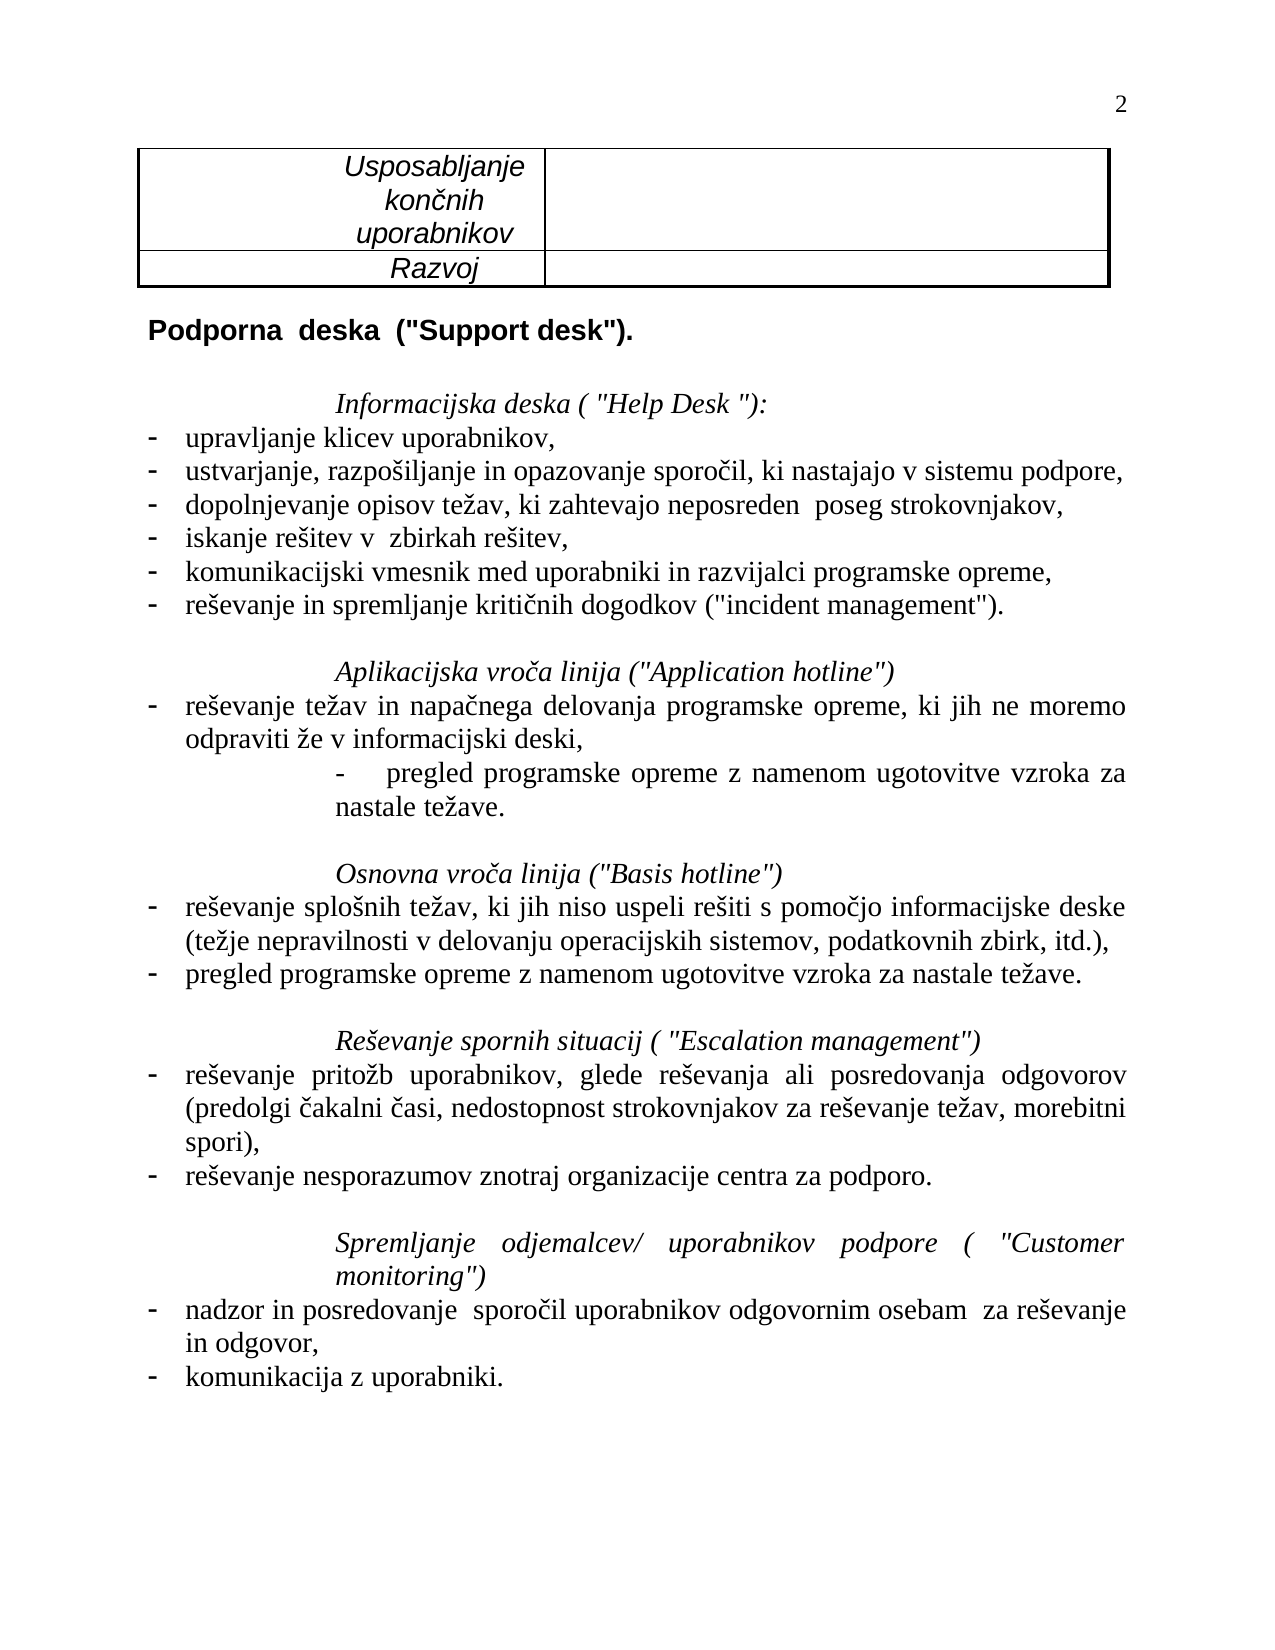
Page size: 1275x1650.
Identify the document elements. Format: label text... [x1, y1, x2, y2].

subtitle reševanje nesporazumov znotraj organizacije centra za podporo. [148, 1158, 1127, 1191]
subtitle Spremljanje odjemalcev/ uporabnikov podpore ( "Customer monitoring") [148, 1225, 1127, 1292]
subtitle reševanje in spremljanje kritičnih dogodkov ("incident management"). [148, 588, 1127, 621]
table_cell [546, 251, 1107, 285]
table_cell Usposabljanje končnih uporabnikov [140, 149, 544, 250]
subtitle reševanje težav in napačnega delovanja programske opreme, ki jih ne moremo odpraviti že v informacijski deski, [148, 688, 1127, 755]
subtitle upravljanje klicev uporabnikov, [148, 420, 1127, 453]
subtitle dopolnjevanje opisov težav, ki zahtevajo neposreden poseg strokovnjakov, [148, 487, 1127, 521]
subtitle Podporna deska ("Support desk"). [148, 313, 1127, 347]
table_cell [546, 149, 1107, 250]
subtitle iskanje rešitev v zbirkah rešitev, [148, 521, 1127, 554]
subtitle ustvarjanje, razpošiljanje in opazovanje sporočil, ki nastajajo v sistemu podpore, [148, 453, 1127, 487]
subtitle reševanje pritožb uporabnikov, glede reševanja ali posredovanja odgovorov (predolgi čakalni časi, nedostopnost strokovnjakov za reševanje težav, morebitni spori), [148, 1057, 1127, 1158]
subtitle Reševanje spornih situacij ( "Escalation management") [148, 1024, 1127, 1057]
subtitle Osnovna vroča linija ("Basis hotline") [148, 856, 1127, 889]
subtitle reševanje splošnih težav, ki jih niso uspeli rešiti s pomočjo informacijske deske (težje nepravilnosti v delovanju operacijskih sistemov, podatkovnih zbirk, itd.), [148, 889, 1127, 957]
subtitle komunikacijski vmesnik med uporabniki in razvijalci programske opreme, [148, 554, 1127, 588]
subtitle Aplikacijska vroča linija ("Application hotline") [148, 655, 1127, 688]
subtitle komunikacija z uporabniki. [148, 1359, 1127, 1393]
table_cell Razvoj [140, 251, 544, 285]
subtitle Informacijska deska ( "Help Desk "): [148, 386, 1127, 420]
subtitle - pregled programske opreme z namenom ugotovitve vzroka za nastale težave. [148, 755, 1127, 822]
subtitle nadzor in posredovanje sporočil uporabnikov odgovornim osebam za reševanje in odgovor, [148, 1292, 1127, 1359]
subtitle pregled programske opreme z namenom ugotovitve vzroka za nastale težave. [148, 957, 1127, 990]
